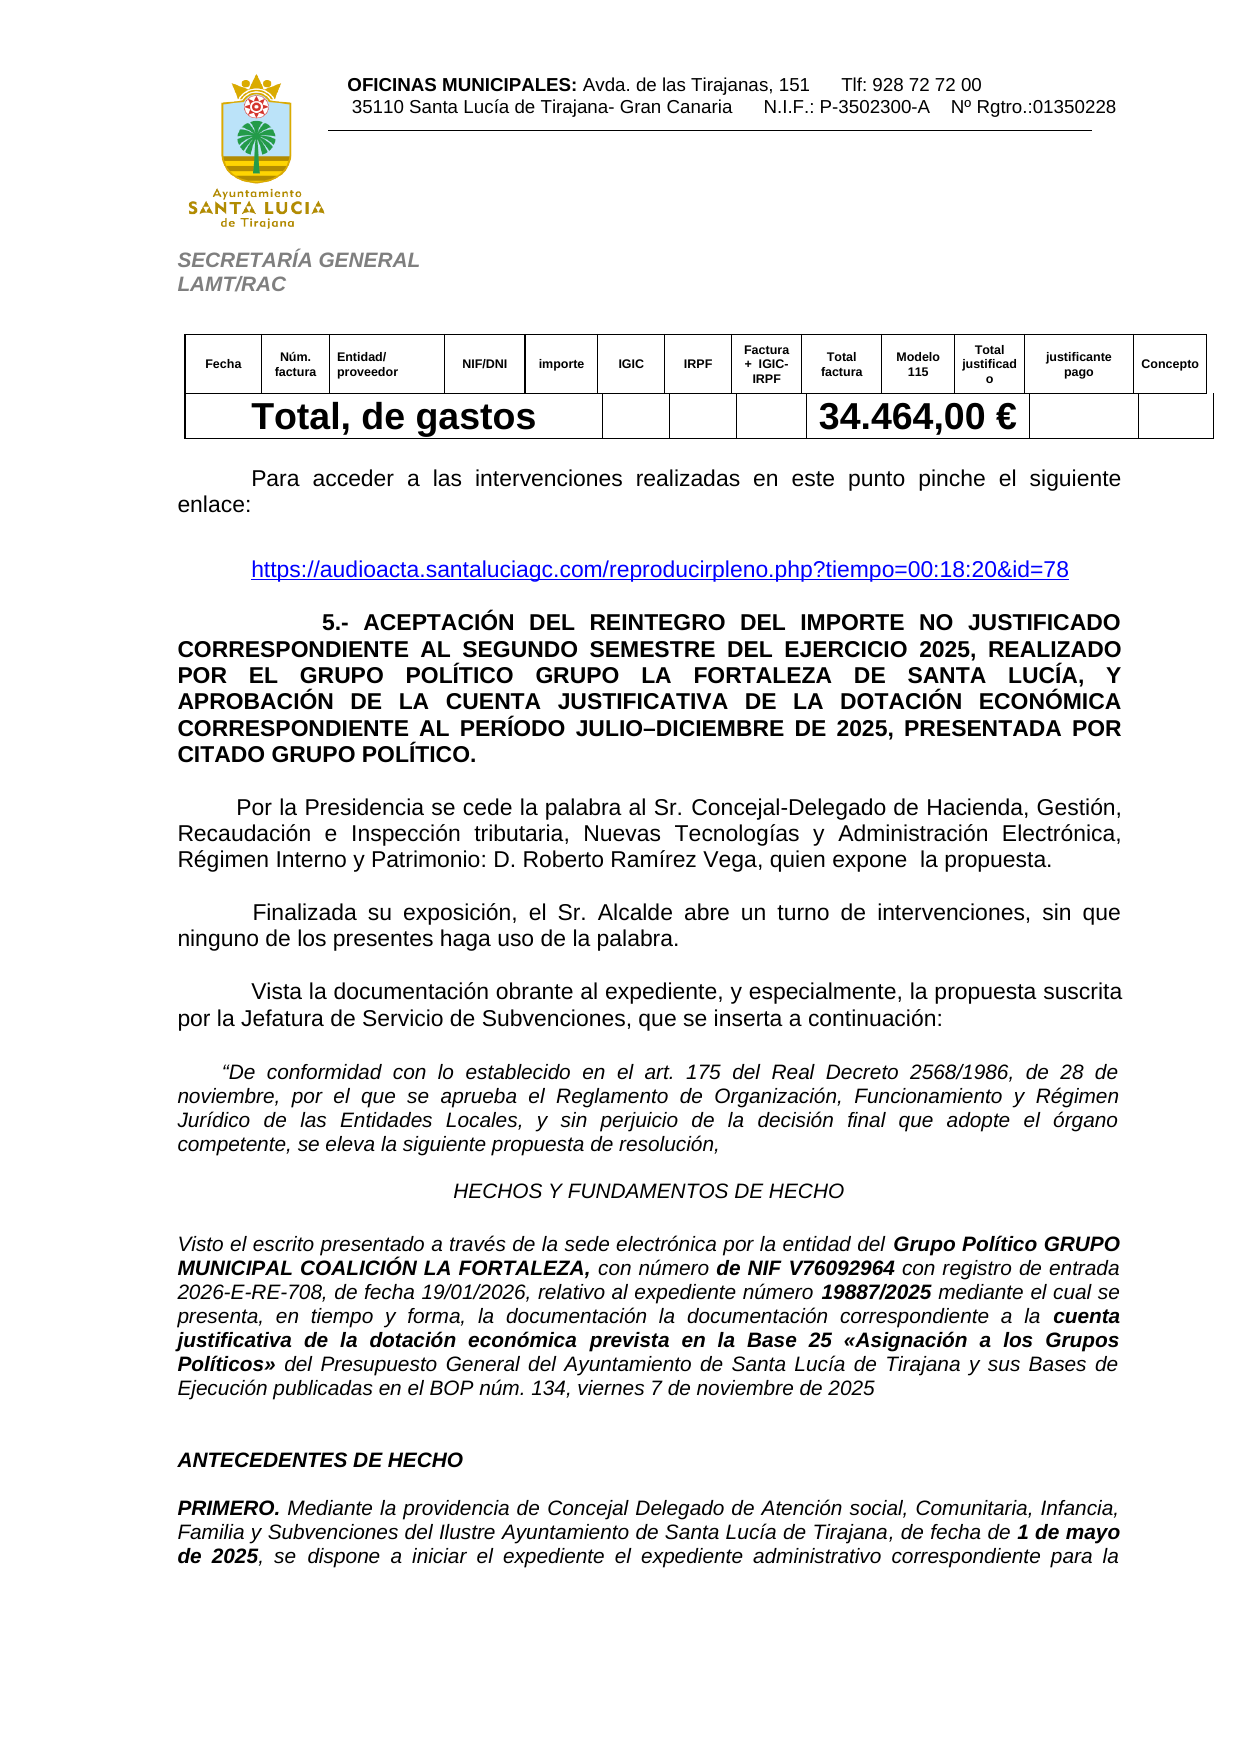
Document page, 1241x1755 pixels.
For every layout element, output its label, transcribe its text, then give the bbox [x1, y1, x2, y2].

table_header Total justificado [955, 335, 1024, 393]
table_cell [603, 394, 669, 437]
text Vista la documentación obrante al expediente, y especialmente, la propuesta suscrita por la Jefatura de Servicio de Subvenciones, que se inserta a continuación: [177, 978, 1122, 1031]
table_header IGIC [598, 335, 664, 393]
table_header Fecha [186, 335, 261, 393]
text https://audioacta.santaluciagc.com/reproducirpleno.php?tiempo=00:18:20&id=78 [177, 556, 1122, 583]
table_header Factura + IGIC-IRPF [732, 335, 801, 393]
table_cell Total, de gastos [186, 394, 602, 437]
table_cell [1139, 393, 1213, 437]
table_header NIF/DNI [445, 335, 524, 393]
text “De conformidad con lo establecido en el art. 175 del Real Decreto 2568/1986, de 28 de noviembre, por el que se aprueba el Reglamento de Organización, Funcionamiento y Régimen Jurídico de las Entidades Locales, y sin perjuicio de la decisión final que adopte el órgano competente, se eleva la siguiente propuesta de resolución, [177, 1059, 1122, 1155]
table_cell [737, 394, 806, 437]
table_header importe [526, 335, 597, 393]
text ANTECEDENTES DE HECHO [177, 1448, 1122, 1472]
text Por la Presidencia se cede la palabra al Sr. Concejal-Delegado de Hacienda, Gestión, Recaudación e Inspección tributaria, Nuevas Tecnologías y Administración Electrónica, Régimen Interno y Patrimonio: D. Roberto Ramírez Vega, quien expone la propuesta. [177, 794, 1122, 873]
table_header justificante pago [1025, 335, 1133, 393]
table_header Total factura [802, 335, 881, 393]
table_header Núm. factura [262, 335, 329, 393]
text Para acceder a las intervenciones realizadas en este punto pinche el siguiente enlace: [177, 465, 1122, 518]
table_cell 34.464,00 € [807, 394, 1029, 437]
text Visto el escrito presentado a través de la sede electrónica por la entidad del Grupo Político GRUPO MUNICIPAL COALICIÓN LA FORTALEZA, con número de NIF V76092964 con registro de entrada 2026-E-RE-708, de fecha 19/01/2026, relativo al expediente número 19887/2025 mediante el cual se presenta, en tiempo y forma, la documentación la documentación correspondiente a la cuenta justificativa de la dotación económica prevista en la Base 25 «Asignación a los Grupos Políticos» del Presupuesto General del Ayuntamiento de Santa Lucía de Tirajana y sus Bases de Ejecución publicadas en el BOP núm. 134, viernes 7 de noviembre de 2025 [177, 1232, 1122, 1400]
table_header Concepto [1134, 335, 1206, 393]
subtitle HECHOS Y FUNDAMENTOS DE HECHO [177, 1179, 1122, 1203]
text Finalizada su exposición, el Sr. Alcalde abre un turno de intervenciones, sin que ninguno de los presentes haga uso de la palabra. [177, 899, 1122, 952]
table_header IRPF [665, 335, 731, 393]
table_cell [1030, 394, 1138, 437]
table_cell [670, 394, 736, 437]
table_header Entidad/proveedor [330, 335, 444, 393]
table_header [1207, 334, 1213, 393]
table_header Modelo 115 [882, 335, 954, 393]
text 5.- ACEPTACIÓN DEL REINTEGRO DEL IMPORTE NO JUSTIFICADO CORRESPONDIENTE AL SEGUNDO SEMESTRE DEL EJERCICIO 2025, REALIZADO POR EL GRUPO POLÍTICO GRUPO LA FORTALEZA DE SANTA LUCÍA, Y APROBACIÓN DE LA CUENTA JUSTIFICATIVA DE LA DOTACIÓN ECONÓMICA CORRESPONDIENTE AL PERÍODO JULIO–DICIEMBRE DE 2025, PRESENTADA POR CITADO GRUPO POLÍTICO. [177, 609, 1122, 767]
text PRIMERO. Mediante la providencia de Concejal Delegado de Atención social, Comunitaria, Infancia, Familia y Subvenciones del Ilustre Ayuntamiento de Santa Lucía de Tirajana, de fecha de 1 de mayo de 2025, se dispone a iniciar el expediente el expediente administrativo correspondiente para la [177, 1496, 1122, 1567]
